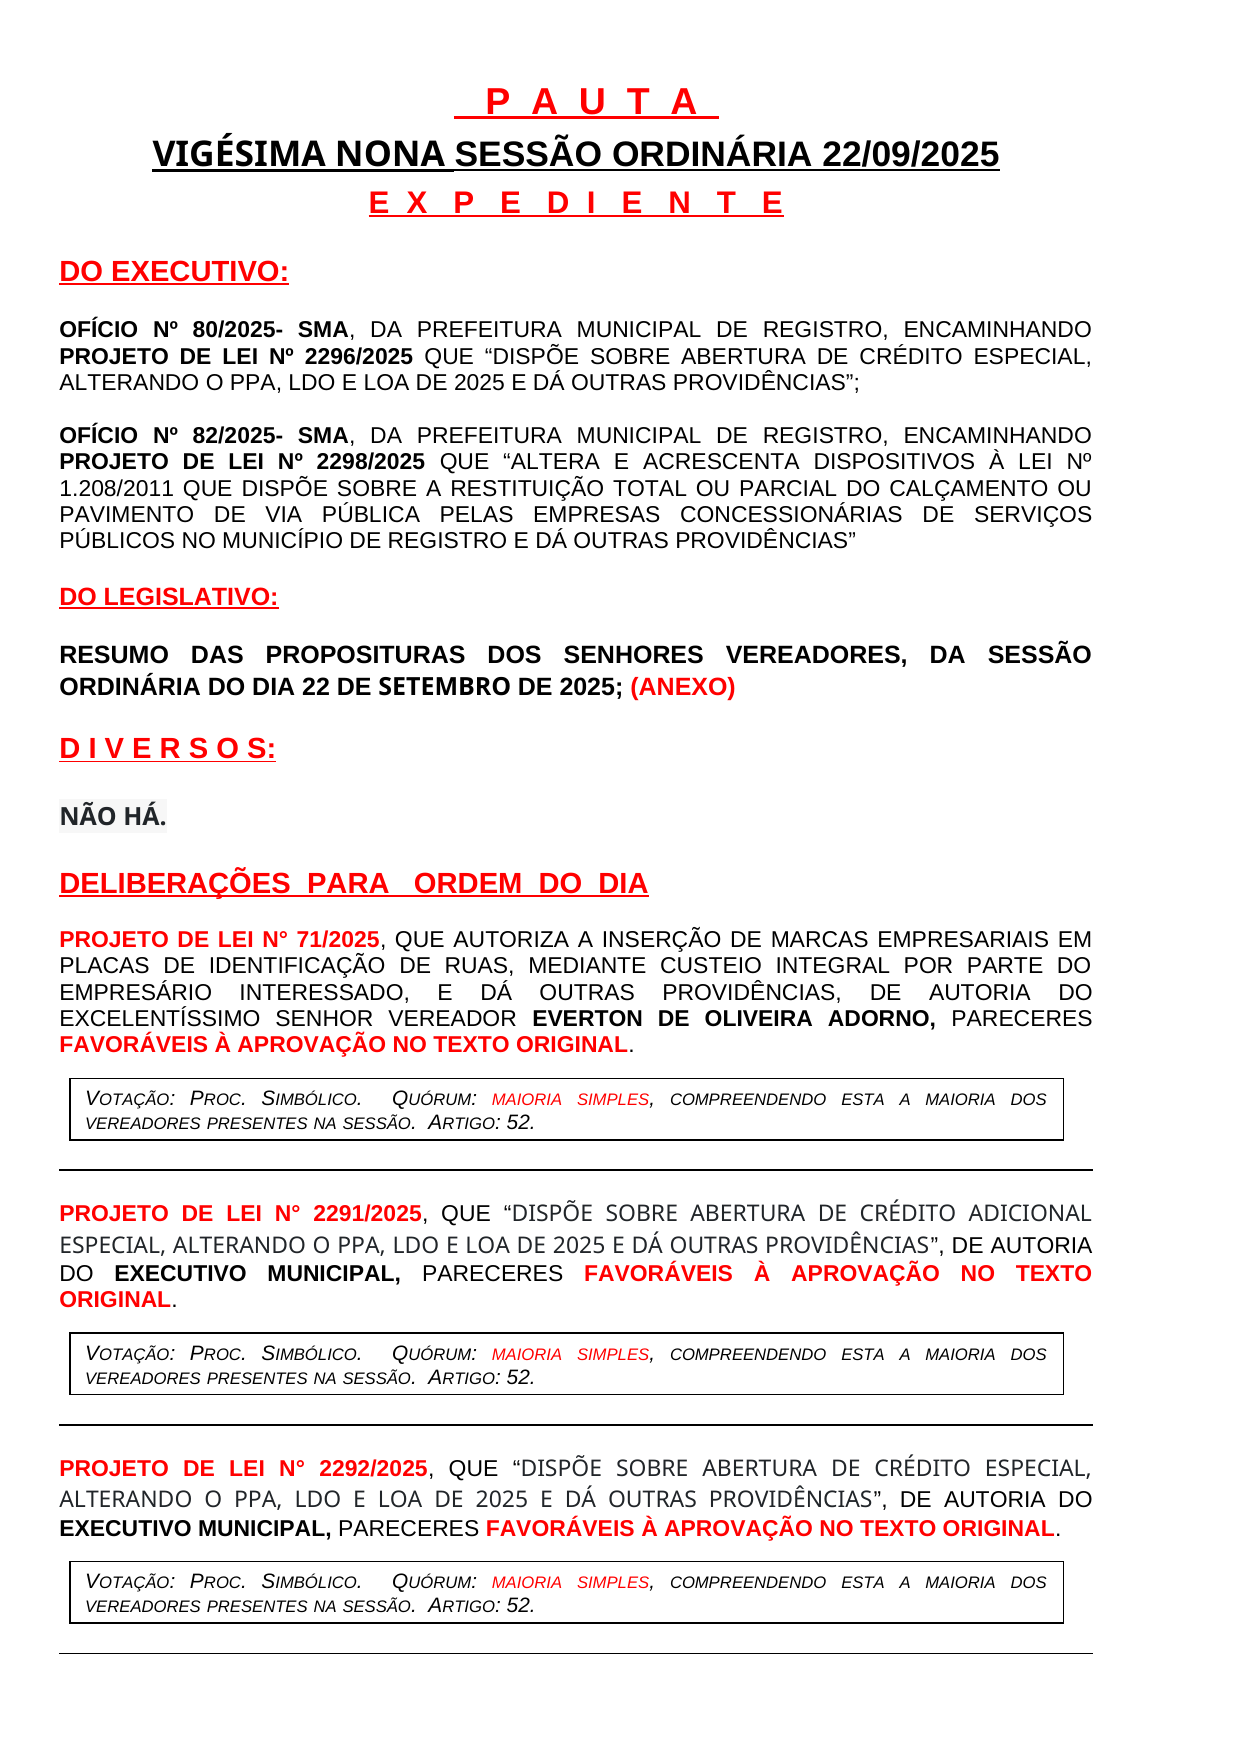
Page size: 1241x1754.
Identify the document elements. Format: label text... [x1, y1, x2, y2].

text Votação: Proc. Simbólico. Quórum: maioria simples, compreendendo esta a maioria dos vereadores presentes na sessão. Artigo: 52. [85, 1569, 1049, 1616]
subtitle DO EXECUTIVO: [59, 254, 1093, 288]
text RESUMO DAS PROPOSITURAS DOS SENHORES VEREADORES, DA SESSÃO ORDINÁRIA DO DIA 22 DE SETEMBRO DE 2025; (ANEXO) [59, 640, 1093, 703]
text NÃO HÁ. [59, 798, 1093, 833]
text OFÍCIO Nº 82/2025- SMA, DA PREFEITURA MUNICIPAL DE REGISTRO, ENCAMINHANDO Projeto de Lei nº 2298/2025 que “ALTERA E ACRESCENTA DISPOSITIVOS À LEI Nº 1.208/2011 QUE DISPÕE SOBRE A RESTITUIÇÃO TOTAL OU PARCIAL DO CALÇAMENTO OU PAVIMENTO DE VIA PÚBLICA PELAS EMPRESAS CONCESSIONÁRIAS DE SERVIÇOS PÚBLICOS NO MUNICÍPIO DE REGISTRO E DÁ OUTRAS PROVIDÊNCIAS” [59, 422, 1093, 554]
text E X P E D I E N T E [59, 184, 1093, 220]
text D I V E R S O S: [59, 731, 1093, 765]
text projeto de LEI n° 2291/2025, QUE “DISPÕE SOBRE ABERTURA DE CRÉDITO ADICIONAL ESPECIAL, ALTERANDO O PPA, LDO E LOA DE 2025 E DÁ OUTRAS PROVIDÊNCIAS”, de autoria DO EXecutivo municipal, Pareceres favoráveis à aprovação no texto original. [59, 1197, 1093, 1313]
text projeto de LEI n° 2292/2025, QUE “DISPÕE SOBRE ABERTURA DE CRÉDITO ESPECIAL, ALTERANDO O PPA, LDO E LOA DE 2025 E DÁ OUTRAS PROVIDÊNCIAS”, de autoria DO EXecutivo municipal, Pareceres favoráveis à aprovação no texto original. [59, 1452, 1093, 1541]
text projeto de LEI n° 71/2025, QUE AUTORIZA a inserção de marcas empresariais em placas de identificação de ruas, mediante custeio integral por parte do empresário interessado, e dá outras providências, de autoria DO excelentíssimo senhor VEREADOR everton de oliveira adorno, Pareceres favoráveis à aprovação no texto original. [59, 926, 1093, 1058]
text DELIBERAÇÕES PARA ORDEM DO DIA [59, 866, 1093, 900]
text P A U T A [59, 79, 1093, 122]
text Votação: Proc. Simbólico. Quórum: maioria simples, compreendendo esta a maioria dos vereadores presentes na sessão. Artigo: 52. [85, 1086, 1049, 1133]
text Votação: Proc. Simbólico. Quórum: maioria simples, compreendendo esta a maioria dos vereadores presentes na sessão. Artigo: 52. [85, 1341, 1049, 1387]
text DO LEGISLATIVO: [59, 582, 1093, 611]
text OFÍCIO Nº 80/2025- SMA, DA PREFEITURA MUNICIPAL DE REGISTRO, ENCAMINHANDO Projeto de Lei nº 2296/2025 que “DISPÕE SOBRE ABERTURA DE CRÉDITO ESPECIAL, ALTERANDO O PPA, LDO E LOA DE 2025 E DÁ OUTRAS PROVIDÊNCIAS”; [59, 316, 1093, 396]
text VIGÉSIMA NONA SESSÃO ORDINÁRIA 22/09/2025 [59, 129, 1093, 177]
